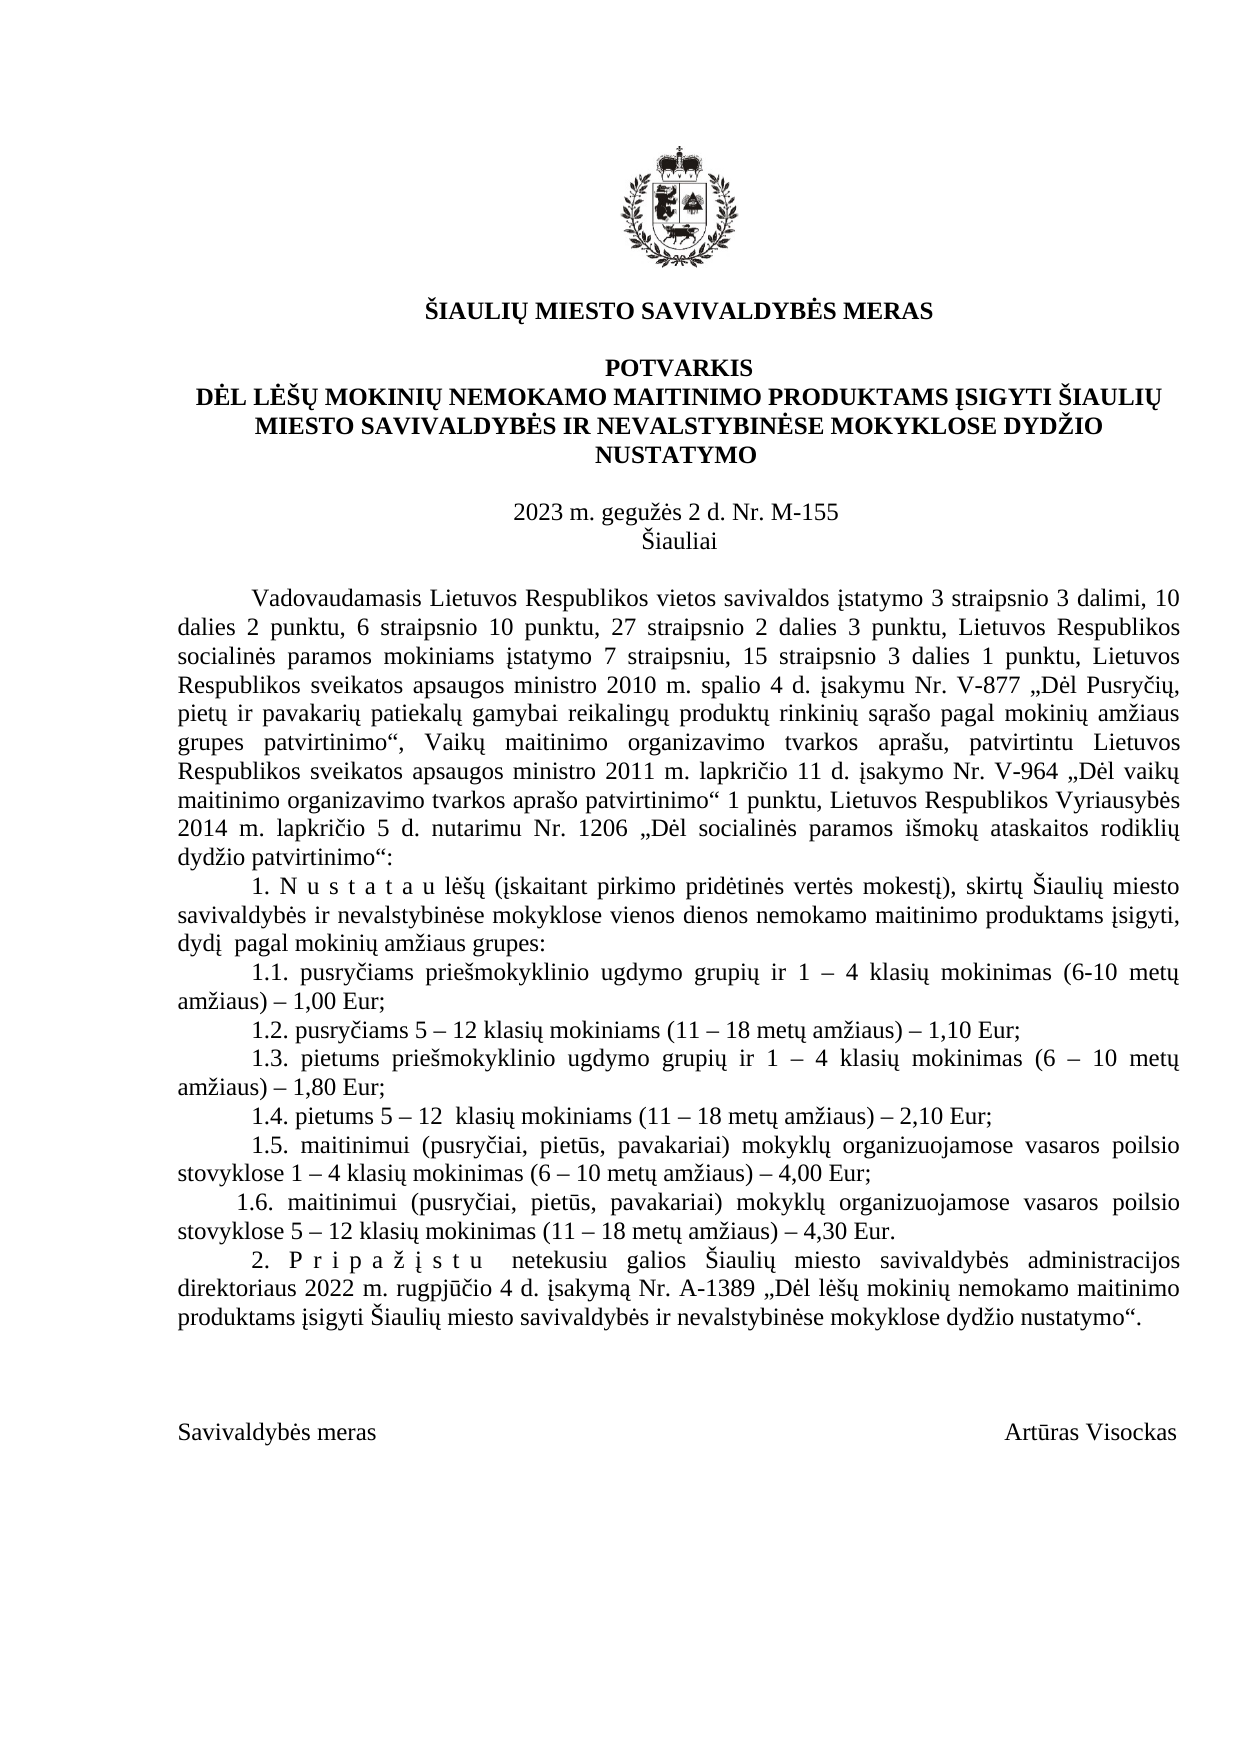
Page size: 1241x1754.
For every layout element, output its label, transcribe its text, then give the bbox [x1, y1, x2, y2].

text 1.6. maitinimui (pusryčiai, pietūs, pavakariai) mokyklų organizuojamose vasaros poilsio stovyklose 5 – 12 klasių mokinimas (11 – 18 metų amžiaus) – 4,30 Eur. [177, 1187, 1181, 1245]
text 1. N u s t a t a u lėšų (įskaitant pirkimo pridėtinės vertės mokestį), skirtų Šiaulių miesto savivaldybės ir nevalstybinėse mokyklose vienos dienos nemokamo maitinimo produktams įsigyti, dydį pagal mokinių amžiaus grupes: [177, 871, 1181, 957]
text 1.3. pietums priešmokyklinio ugdymo grupių ir 1 – 4 klasių mokinimas (6 – 10 metų amžiaus) – 1,80 Eur; [177, 1043, 1181, 1101]
text Šiauliai [177, 526, 1181, 555]
text 1.2. pusryčiams 5 – 12 klasių mokiniams (11 – 18 metų amžiaus) – 1,10 Eur; [177, 1015, 1181, 1043]
text Vadovaudamasis Lietuvos Respublikos vietos savivaldos įstatymo 3 straipsnio 3 dalimi, 10 dalies 2 punktu, 6 straipsnio 10 punktu, 27 straipsnio 2 dalies 3 punktu, Lietuvos Respublikos socialinės paramos mokiniams įstatymo 7 straipsniu, 15 straipsnio 3 dalies 1 punktu, Lietuvos Respublikos sveikatos apsaugos ministro 2010 m. spalio 4 d. įsakymu Nr. V-877 „Dėl Pusryčių, pietų ir pavakarių patiekalų gamybai reikalingų produktų rinkinių sąrašo pagal mokinių amžiaus grupes patvirtinimo“, Vaikų maitinimo organizavimo tvarkos aprašu, patvirtintu Lietuvos Respublikos sveikatos apsaugos ministro 2011 m. lapkričio 11 d. įsakymo Nr. V-964 „Dėl vaikų maitinimo organizavimo tvarkos aprašo patvirtinimo“ 1 punktu, Lietuvos Respublikos Vyriausybės 2014 m. lapkričio 5 d. nutarimu Nr. 1206 „Dėl socialinės paramos išmokų ataskaitos rodiklių dydžio patvirtinimo“: [177, 583, 1181, 871]
text POTVARKIS [177, 353, 1181, 382]
subtitle ŠIAULIŲ MIESTO SAVIVALDYBĖS MERAS [177, 296, 1181, 325]
text DĖL LĖŠŲ MOKINIŲ NEMOKAMO MAITINIMO PRODUKTAMS ĮSIGYTI ŠIAULIŲ MIESTO SAVIVALDYBĖS IR NEVALSTYBINĖSE MOKYKLOSE DYDŽIO NUSTATYMO [177, 382, 1181, 468]
text 2. Pripažįstu netekusiu galios Šiaulių miesto savivaldybės administracijos direktoriaus 2022 m. rugpjūčio 4 d. įsakymą Nr. A-1389 „Dėl lėšų mokinių nemokamo maitinimo produktams įsigyti Šiaulių miesto savivaldybės ir nevalstybinėse mokyklose dydžio nustatymo“. [177, 1245, 1181, 1331]
text 2023 m. gegužės 2 d. Nr. M-155 [177, 497, 1181, 526]
text 1.1. pusryčiams priešmokyklinio ugdymo grupių ir 1 – 4 klasių mokinimas (6-10 metų amžiaus) – 1,00 Eur; [177, 957, 1181, 1015]
text Savivaldybės meras Artūras Visockas [177, 1417, 1181, 1446]
text 1.5. maitinimui (pusryčiai, pietūs, pavakariai) mokyklų organizuojamose vasaros poilsio stovyklose 1 – 4 klasių mokinimas (6 – 10 metų amžiaus) – 4,00 Eur; [177, 1130, 1181, 1187]
text 1.4. pietums 5 – 12 klasių mokiniams (11 – 18 metų amžiaus) – 2,10 Eur; [177, 1101, 1181, 1130]
